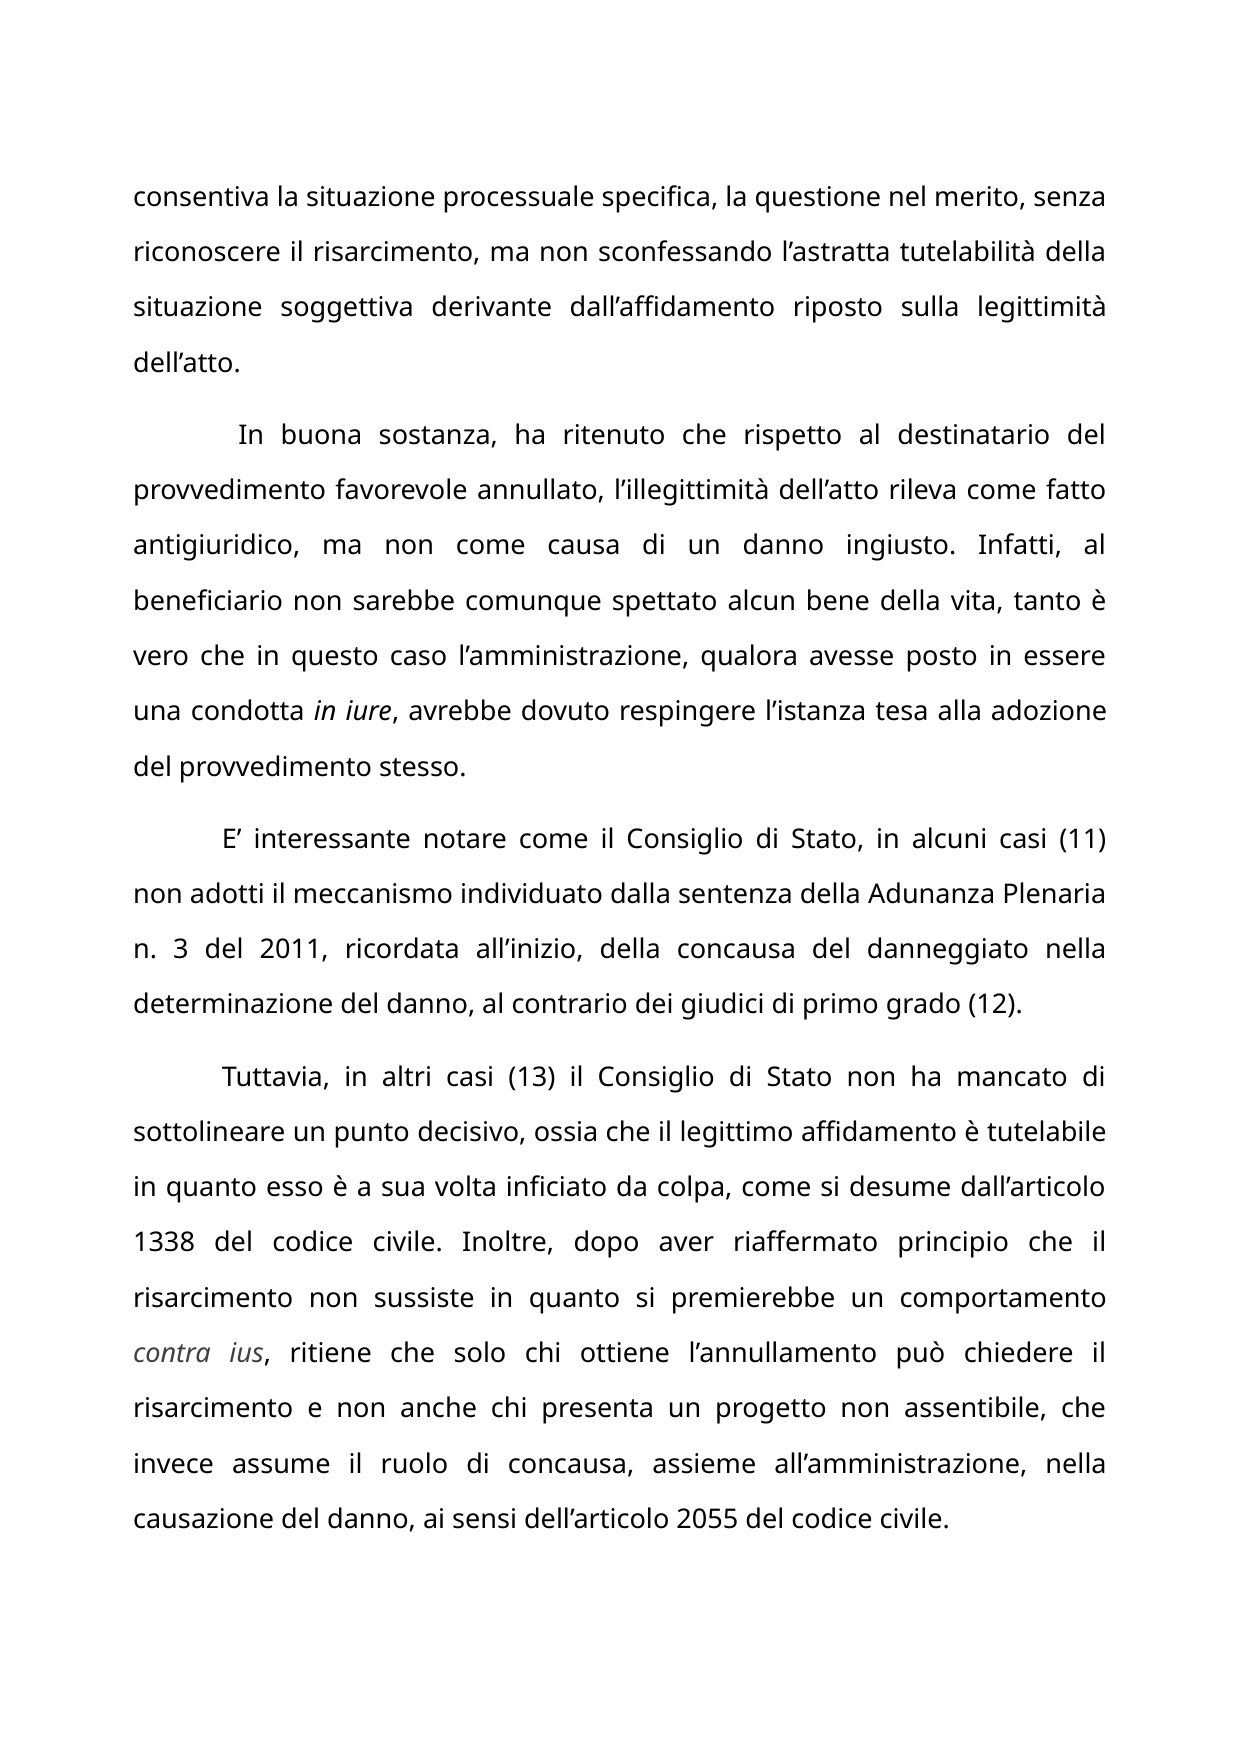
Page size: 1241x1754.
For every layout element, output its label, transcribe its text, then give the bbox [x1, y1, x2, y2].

text In buona sostanza, ha ritenuto che rispetto al destinatario del provvedimento favorevole annullato, l’illegittimità dell’atto rileva come fatto antigiuridico, ma non come causa di un danno ingiusto. Infatti, al beneficiario non sarebbe comunque spettato alcun bene della vita, tanto è vero che in questo caso l’amministrazione, qualora avesse posto in essere una condotta in iure, avrebbe dovuto respingere l’istanza tesa alla adozione del provvedimento stesso. [133, 415, 1107, 784]
text E’ interessante notare come il Consiglio di Stato, in alcuni casi (11) non adotti il meccanismo individuato dalla sentenza della Adunanza Plenaria n. 3 del 2011, ricordata all’inizio, della concausa del danneggiato nella determinazione del danno, al contrario dei giudici di primo grado (12). [133, 819, 1107, 1022]
text consentiva la situazione processuale specifica, la questione nel merito, senza riconoscere il risarcimento, ma non sconfessando l’astratta tutelabilità della situazione soggettiva derivante dall’affidamento riposto sulla legittimità dell’atto. [133, 177, 1107, 380]
text Tuttavia, in altri casi (13) il Consiglio di Stato non ha mancato di sottolineare un punto decisivo, ossia che il legittimo affidamento è tutelabile in quanto esso è a sua volta inficiato da colpa, come si desume dall’articolo 1338 del codice civile. Inoltre, dopo aver riaffermato principio che il risarcimento non sussiste in quanto si premierebbe un comportamento contra ius, ritiene che solo chi ottiene l’annullamento può chiedere il risarcimento e non anche chi presenta un progetto non assentibile, che invece assume il ruolo di concausa, assieme all’amministrazione, nella causazione del danno, ai sensi dell’articolo 2055 del codice civile. [133, 1057, 1107, 1536]
